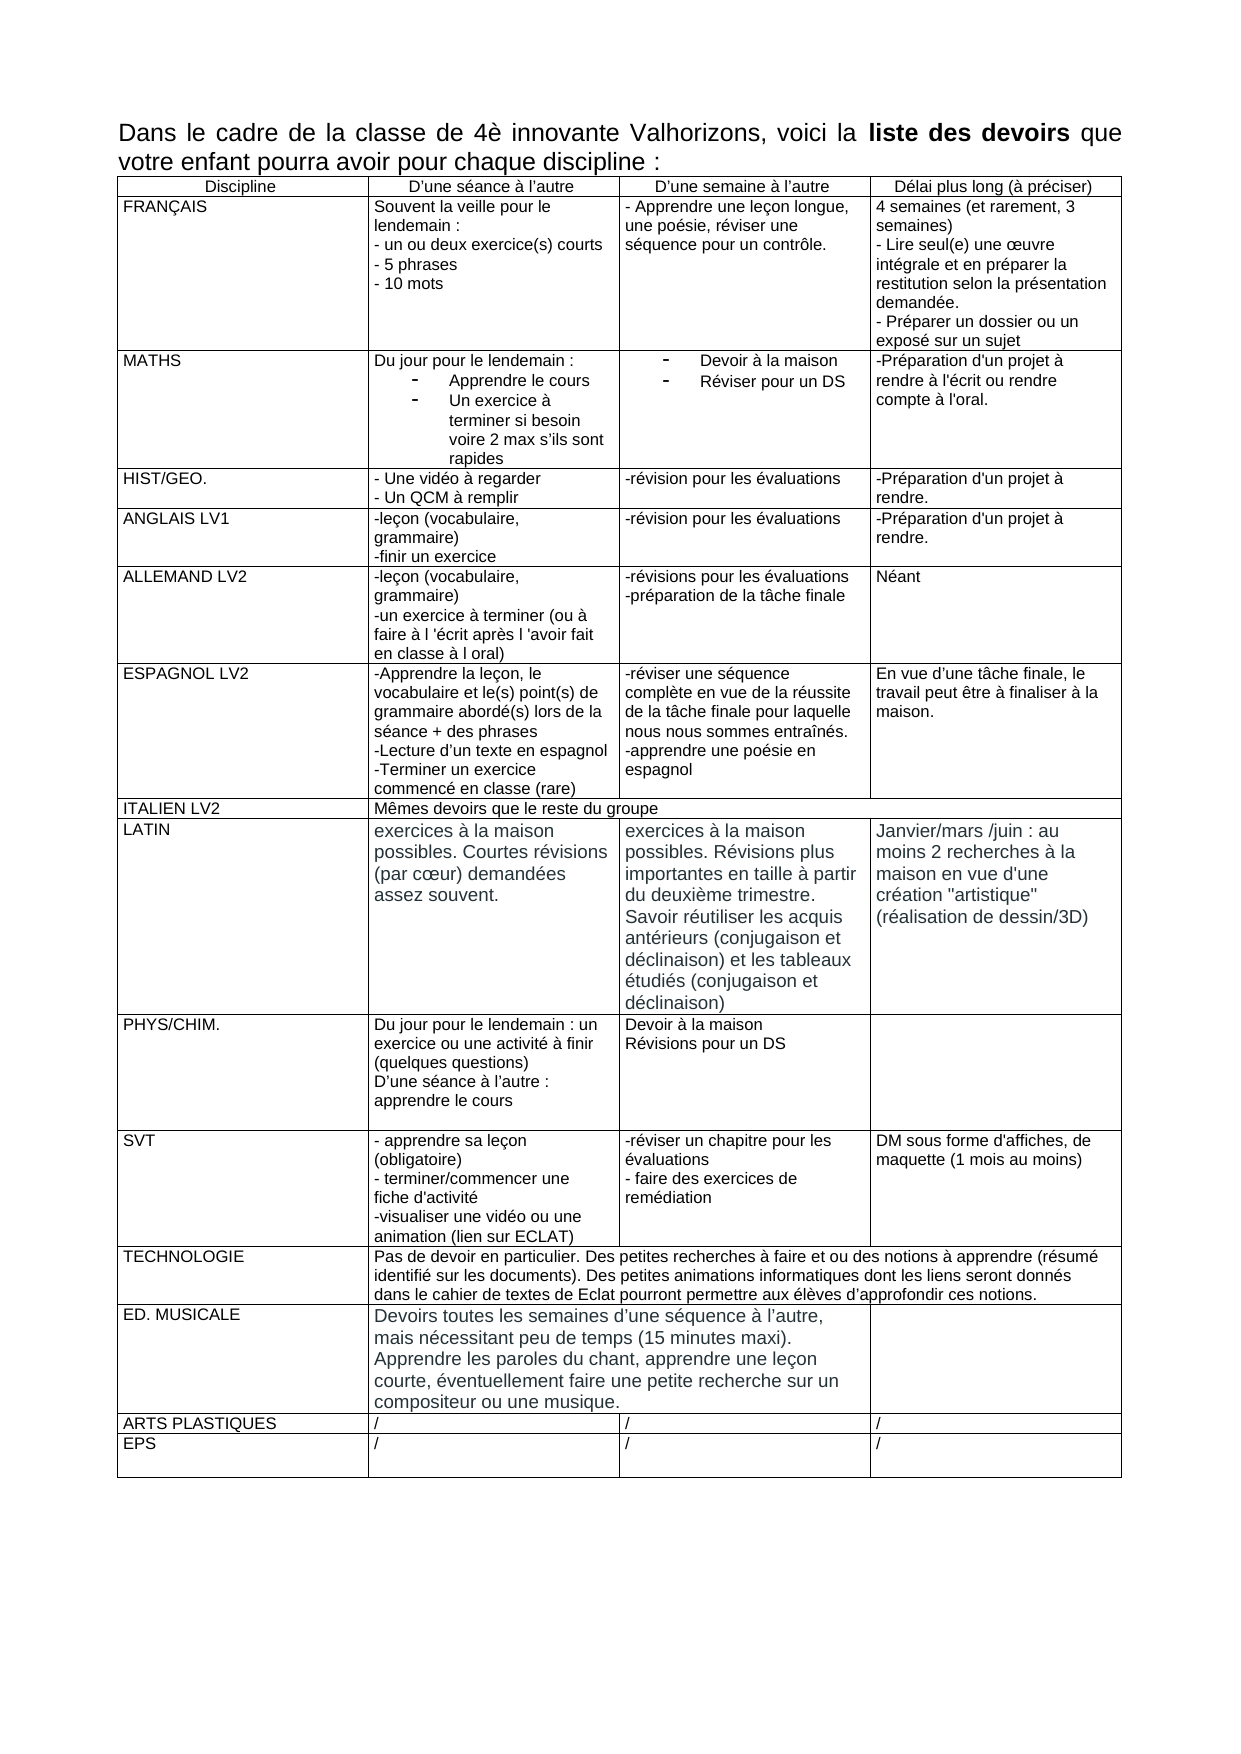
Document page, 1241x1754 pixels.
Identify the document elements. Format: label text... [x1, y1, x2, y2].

table_cell / [369, 1434, 619, 1477]
table_cell -révision pour les évaluations [620, 469, 870, 507]
table_cell - Une vidéo à regarder - Un QCM à remplir [369, 469, 619, 507]
table_cell EPS [118, 1434, 368, 1477]
table_cell Janvier/mars /juin : au moins 2 recherches à la maison en vue d'une création "artistique" (réalisation de dessin/3D) [871, 819, 1121, 1013]
table_cell / [620, 1434, 870, 1477]
table_cell Souvent la veille pour le lendemain : - un ou deux exercice(s) courts - 5 phrases - 10 mots [369, 197, 619, 350]
table_cell / [620, 1414, 870, 1433]
table_cell ARTS PLASTIQUES [118, 1414, 368, 1433]
table_cell exercices à la maison possibles. Révisions plus importantes en taille à partir du deuxième trimestre. Savoir réutiliser les acquis antérieurs (conjugaison et déclinaison) et les tableaux étudiés (conjugaison et déclinaison) [620, 819, 870, 1013]
table_cell -révisions pour les évaluations -préparation de la tâche finale [620, 567, 870, 663]
table_cell Pas de devoir en particulier. Des petites recherches à faire et ou des notions à apprendre (résumé identifié sur les documents). Des petites animations informatiques dont les liens seront donnés dans le cahier de textes de Eclat pourront permettre aux élèves d’approfondir ces notions. [369, 1247, 1121, 1304]
table_cell - apprendre sa leçon (obligatoire) - terminer/commencer une fiche d'activité -visualiser une vidéo ou une animation (lien sur ECLAT) [369, 1131, 619, 1246]
table_cell -leçon (vocabulaire, grammaire) -finir un exercice [369, 509, 619, 566]
table_cell SVT [118, 1131, 368, 1246]
table_cell Du jour pour le lendemain : un exercice ou une activité à finir (quelques questions) D’une séance à l’autre : apprendre le cours [369, 1015, 619, 1129]
table_cell -Préparation d'un projet à rendre. [871, 509, 1121, 566]
table_cell DM sous forme d'affiches, de maquette (1 mois au moins) [871, 1131, 1121, 1246]
table_cell MATHS [118, 351, 368, 468]
table_cell Mêmes devoirs que le reste du groupe [369, 799, 1121, 818]
table_cell Du jour pour le lendemain : Apprendre le cours Un exercice à terminer si besoin voire 2 max s’ils sont rapides [369, 351, 619, 468]
table_cell ESPAGNOL LV2 [118, 664, 368, 798]
table_cell / [369, 1414, 619, 1433]
table_cell -Préparation d'un projet à rendre à l'écrit ou rendre compte à l'oral. [871, 351, 1121, 468]
table_cell Néant [871, 567, 1121, 663]
table_cell FRANÇAIS [118, 197, 368, 350]
table_cell TECHNOLOGIE [118, 1247, 368, 1304]
table_cell exercices à la maison possibles. Courtes révisions (par cœur) demandées assez souvent. [369, 819, 619, 1013]
table_cell Devoir à la maison Révisions pour un DS [620, 1015, 870, 1129]
table_header D’une séance à l’autre [369, 177, 619, 196]
table_cell ED. MUSICALE [118, 1305, 368, 1413]
table_cell [871, 1015, 1121, 1129]
table_cell HIST/GEO. [118, 469, 368, 507]
table_cell ITALIEN LV2 [118, 799, 368, 818]
table_header D’une semaine à l’autre [620, 177, 870, 196]
table_cell -leçon (vocabulaire, grammaire) -un exercice à terminer (ou à faire à l 'écrit après l 'avoir fait en classe à l oral) [369, 567, 619, 663]
table_cell En vue d’une tâche finale, le travail peut être à finaliser à la maison. [871, 664, 1121, 798]
table_cell PHYS/CHIM. [118, 1015, 368, 1129]
table_cell Devoir à la maison Réviser pour un DS [620, 351, 870, 468]
table_cell ALLEMAND LV2 [118, 567, 368, 663]
table_cell LATIN [118, 819, 368, 1013]
table_cell [871, 1305, 1121, 1413]
table_cell ANGLAIS LV1 [118, 509, 368, 566]
table_cell -Préparation d'un projet à rendre. [871, 469, 1121, 507]
text Dans le cadre de la classe de 4è innovante Valhorizons, voici la liste des devoirs que votre enfant pourra avoir pour chaque discipline : [118, 118, 1122, 176]
table_cell / [871, 1414, 1121, 1433]
table_cell -réviser une séquence complète en vue de la réussite de la tâche finale pour laquelle nous nous sommes entraînés. -apprendre une poésie en espagnol [620, 664, 870, 798]
table_cell -réviser un chapitre pour les évaluations - faire des exercices de remédiation [620, 1131, 870, 1246]
table_cell - Apprendre une leçon longue, une poésie, réviser une séquence pour un contrôle. [620, 197, 870, 350]
table_cell -révision pour les évaluations [620, 509, 870, 566]
table_header Discipline [118, 177, 368, 196]
table_cell -Apprendre la leçon, le vocabulaire et le(s) point(s) de grammaire abordé(s) lors de la séance + des phrases -Lecture d’un texte en espagnol -Terminer un exercice commencé en classe (rare) [369, 664, 619, 798]
table_header Délai plus long (à préciser) [871, 177, 1121, 196]
table_cell / [871, 1434, 1121, 1477]
table_cell 4 semaines (et rarement, 3 semaines) - Lire seul(e) une œuvre intégrale et en préparer la restitution selon la présentation demandée. - Préparer un dossier ou un exposé sur un sujet [871, 197, 1121, 350]
table_cell Devoirs toutes les semaines d’une séquence à l’autre, mais nécessitant peu de temps (15 minutes maxi). Apprendre les paroles du chant, apprendre une leçon courte, éventuellement faire une petite recherche sur un compositeur ou une musique. [369, 1305, 870, 1413]
